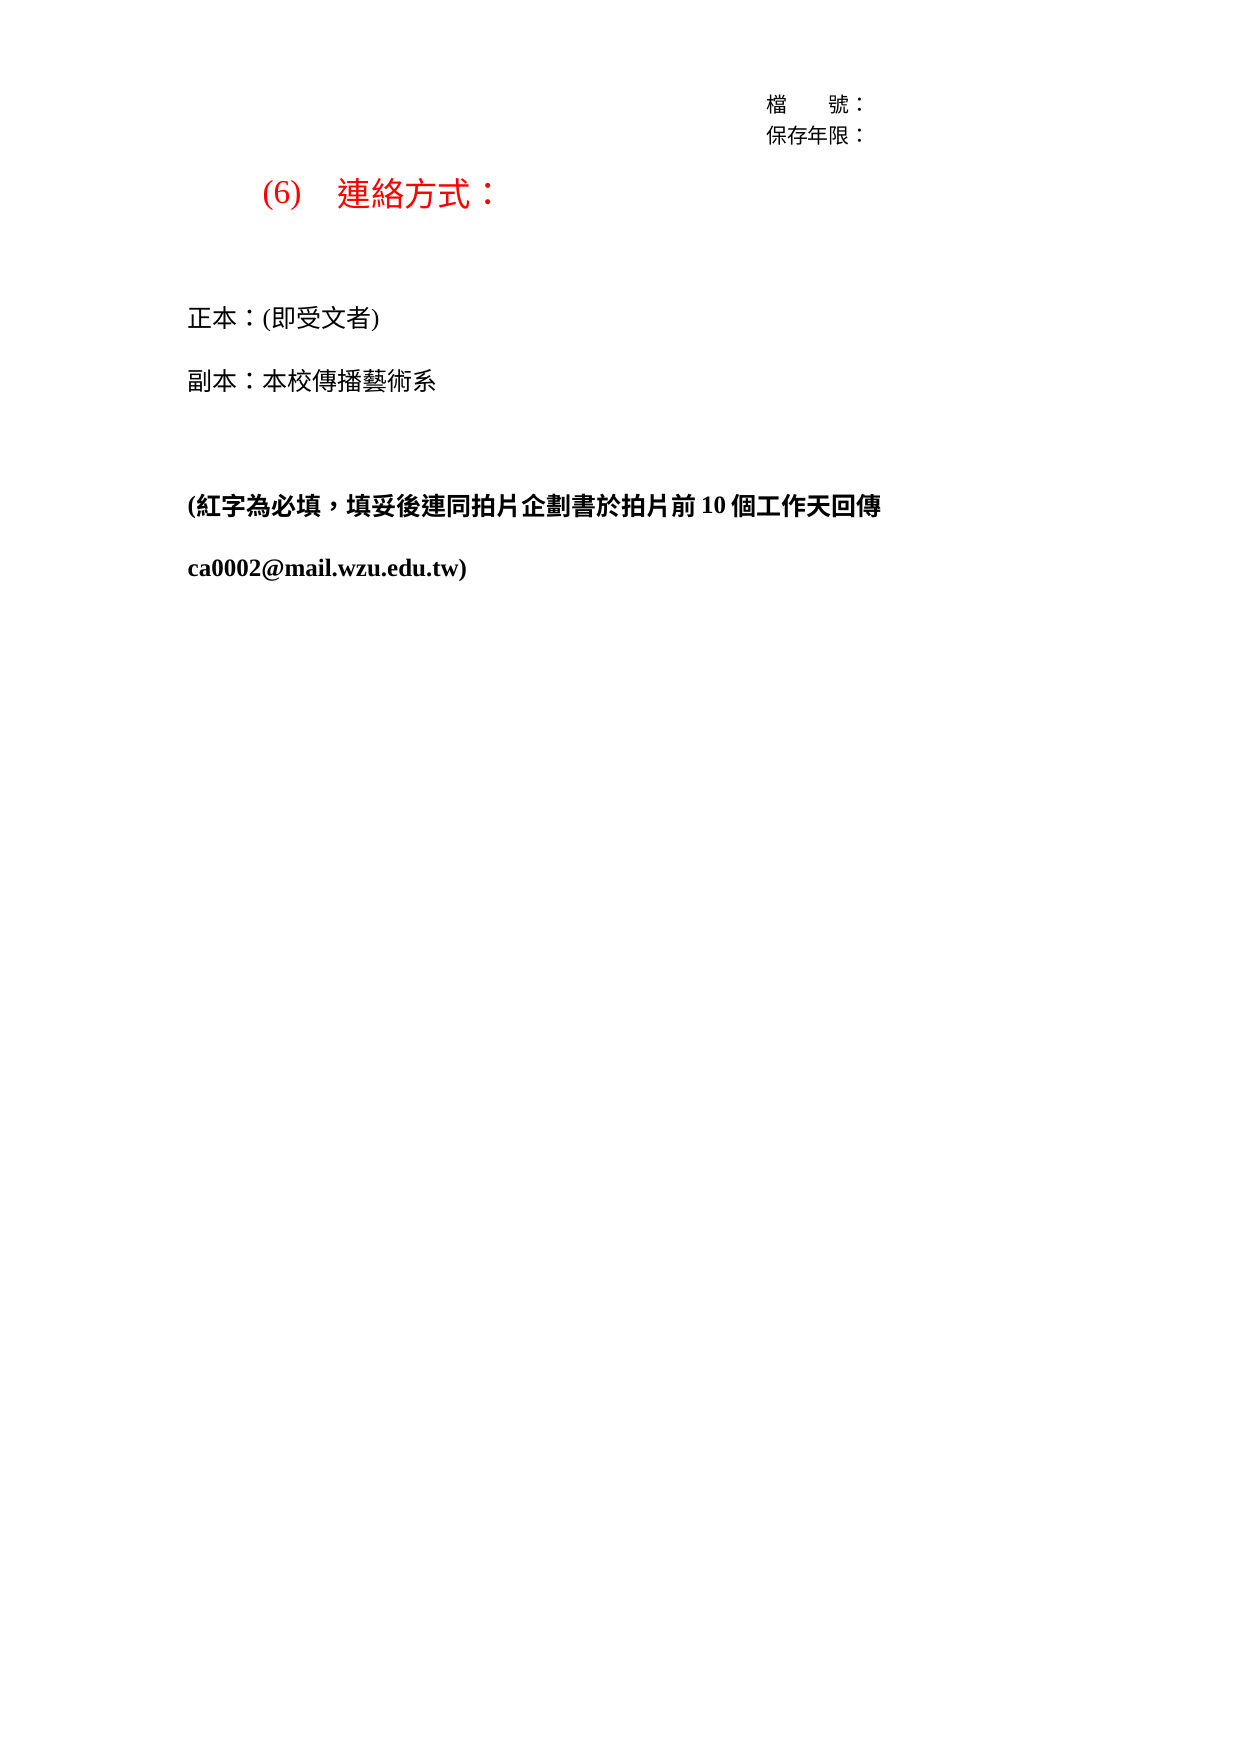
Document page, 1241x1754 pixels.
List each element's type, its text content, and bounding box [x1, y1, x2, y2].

text 正本：(即受文者) [187, 275, 1053, 338]
text 副本：本校傳播藝術系 [187, 338, 1053, 400]
text (紅字為必填，填妥後連同拍片企劃書於拍片前10個工作天回傳ca0002@mail.wzu.edu.tw) [187, 463, 1053, 588]
list 連絡方式： [262, 150, 1053, 213]
